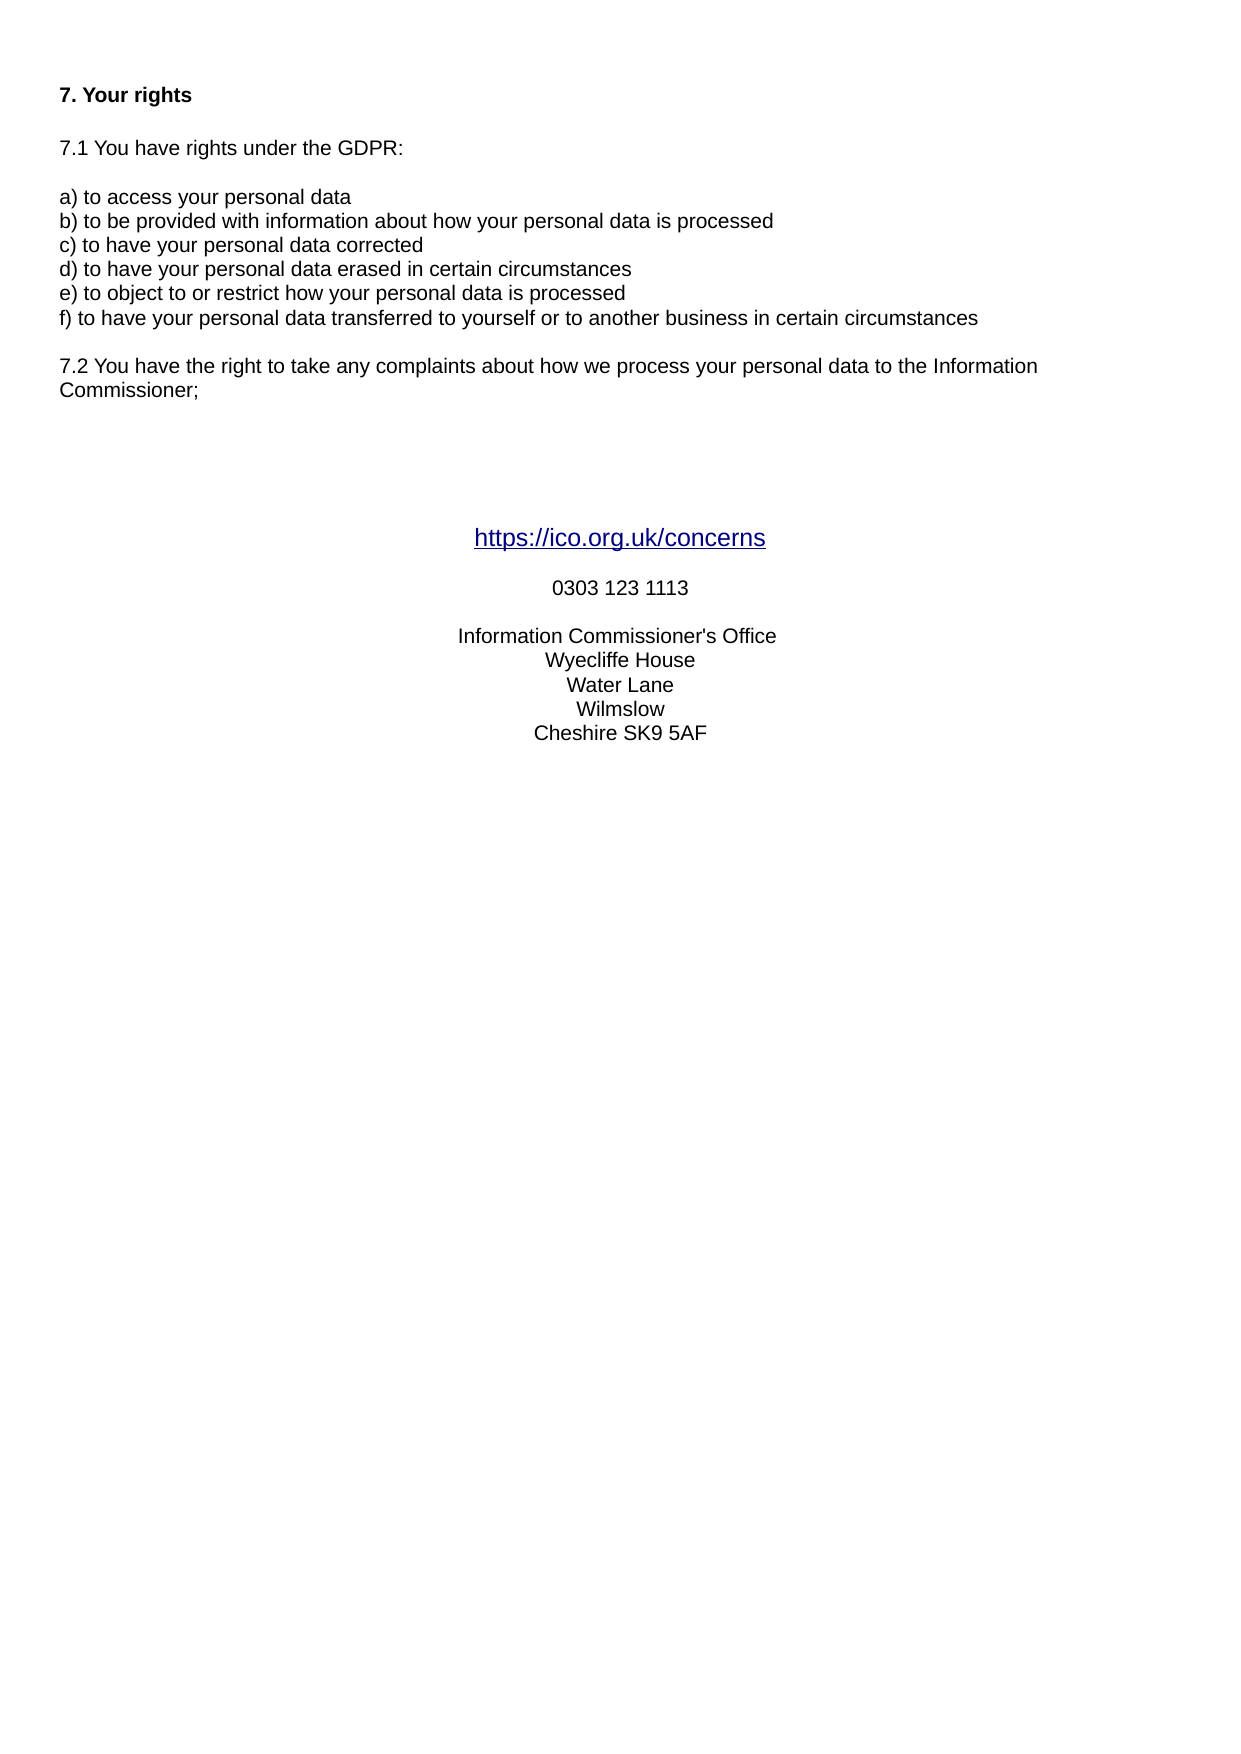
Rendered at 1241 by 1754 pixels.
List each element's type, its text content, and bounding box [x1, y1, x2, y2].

text f) to have your personal data transferred to yourself or to another business in certain circumstances [59, 305, 1181, 329]
text https://ico.org.uk/concerns [59, 474, 1181, 552]
text 7.2 You have the right to take any complaints about how we process your personal data to the Information Commissioner; [59, 354, 1181, 402]
text 7.1 You have rights under the GDPR: a) to access your personal data b) to be provided with information about how your personal data is processed c) to have your personal data corrected d) to have your personal data erased in certain circumstances e) to object to or restrict how your personal data is processed [59, 136, 1181, 305]
text 7. Your rights [59, 59, 1181, 136]
text Information Commissioner's Office Wyecliffe House Water Lane Wilmslow Cheshire SK9 5AF [59, 624, 1181, 745]
text 0303 123 1113 [59, 552, 1181, 624]
